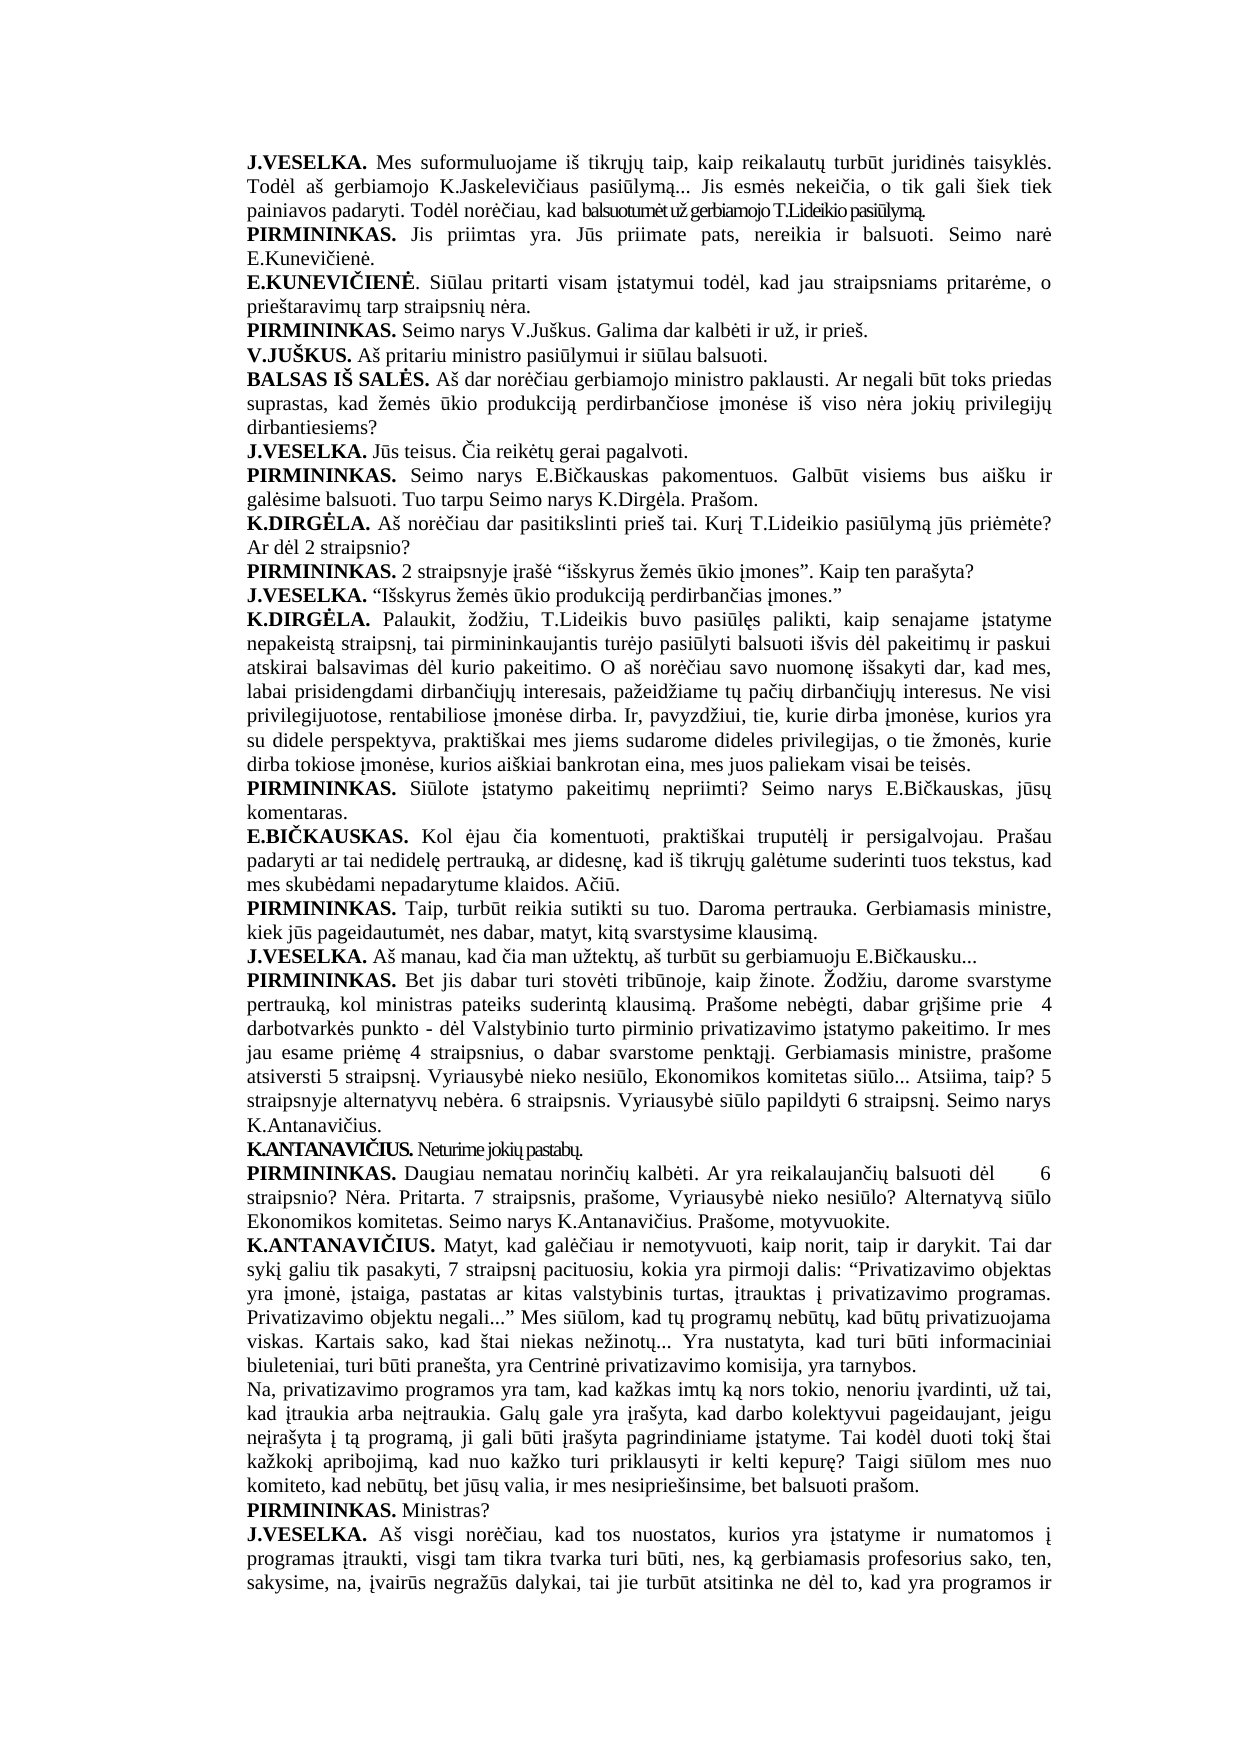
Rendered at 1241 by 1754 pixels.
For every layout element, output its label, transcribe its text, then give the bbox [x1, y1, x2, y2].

text J.VESELKA. Jūs teisus. Čia reikėtų gerai pagalvoti. [247, 439, 1053, 463]
text PIRMININKAS. Daugiau nematau norinčių kalbėti. Ar yra reikalaujančių balsuoti dėl 6 straipsnio? Nėra. Pritarta. 7 straipsnis, prašome, Vyriausybė nieko nesiūlo? Alternatyvą siūlo Ekonomikos komitetas. Seimo narys K.Antanavičius. Prašome, motyvuokite. [247, 1161, 1053, 1233]
text K.DIRGĖLA. Aš norėčiau dar pasitikslinti prieš tai. Kurį T.Lideikio pasiūlymą jūs priėmėte? Ar dėl 2 straipsnio? [247, 511, 1053, 559]
text K.ANTANAVIČIUS. Neturime jokių pastabų. [247, 1137, 1053, 1161]
text PIRMININKAS. Seimo narys V.Juškus. Galima dar kalbėti ir už, ir prieš. [247, 318, 1053, 342]
text PIRMININKAS. Bet jis dabar turi stovėti tribūnoje, kaip žinote. Žodžiu, darome svarstyme pertrauką, kol ministras pateiks suderintą klausimą. Prašome nebėgti, dabar grįšime prie 4 darbotvarkės punkto - dėl Valstybinio turto pirminio privatizavimo įstatymo pakeitimo. Ir mes jau esame priėmę 4 straipsnius, o dabar svarstome penktąjį. Gerbiamasis ministre, prašome atsiversti 5 straipsnį. Vyriausybė nieko nesiūlo, Ekonomikos komitetas siūlo... Atsiima, taip? 5 straipsnyje alternatyvų nebėra. 6 straipsnis. Vyriausybė siūlo papildyti 6 straipsnį. Seimo narys K.Antanavičius. [247, 968, 1053, 1137]
text E.BIČKAUSKAS. Kol ėjau čia komentuoti, praktiškai truputėlį ir persigalvojau. Prašau padaryti ar tai nedidelę pertrauką, ar didesnę, kad iš tikrųjų galėtume suderinti tuos tekstus, kad mes skubėdami nepadarytume klaidos. Ačiū. [247, 824, 1053, 896]
text V.JUŠKUS. Aš pritariu ministro pasiūlymui ir siūlau balsuoti. [247, 342, 1053, 367]
text J.VESELKA. Mes suformuluojame iš tikrųjų taip, kaip reikalautų turbūt juridinės taisyklės. Todėl aš gerbiamojo K.Jaskelevičiaus pasiūlymą... Jis esmės nekeičia, o tik gali šiek tiek painiavos padaryti. Todėl norėčiau, kad balsuotumėt už gerbiamojo T.Lideikio pasiūlymą. [247, 150, 1053, 222]
text PIRMININKAS. Seimo narys E.Bičkauskas pakomentuos. Galbūt visiems bus aišku ir galėsime balsuoti. Tuo tarpu Seimo narys K.Dirgėla. Prašom. [247, 463, 1053, 511]
text K.ANTANAVIČIUS. Matyt, kad galėčiau ir nemotyvuoti, kaip norit, taip ir darykit. Tai dar sykį galiu tik pasakyti, 7 straipsnį pacituosiu, kokia yra pirmoji dalis: “Privatizavimo objektas yra įmonė, įstaiga, pastatas ar kitas valstybinis turtas, įtrauktas į privatizavimo programas. Privatizavimo objektu negali...” Mes siūlom, kad tų programų nebūtų, kad būtų privatizuojama viskas. Kartais sako, kad štai niekas nežinotų... Yra nustatyta, kad turi būti informaciniai biuleteniai, turi būti pranešta, yra Centrinė privatizavimo komisija, yra tarnybos. [247, 1233, 1053, 1377]
text PIRMININKAS. Taip, turbūt reikia sutikti su tuo. Daroma pertrauka. Gerbiamasis ministre, kiek jūs pageidautumėt, nes dabar, matyt, kitą svarstysime klausimą. [247, 896, 1053, 944]
text PIRMININKAS. Ministras? [247, 1497, 1053, 1522]
text PIRMININKAS. Siūlote įstatymo pakeitimų nepriimti? Seimo narys E.Bičkauskas, jūsų komentaras. [247, 776, 1053, 824]
text PIRMININKAS. 2 straipsnyje įrašė “išskyrus žemės ūkio įmones”. Kaip ten parašyta? [247, 559, 1053, 583]
text E.KUNEVIČIENĖ. Siūlau pritarti visam įstatymui todėl, kad jau straipsniams pritarėme, o prieštaravimų tarp straipsnių nėra. [247, 270, 1053, 318]
text BALSAS IŠ SALĖS. Aš dar norėčiau gerbiamojo ministro paklausti. Ar negali būt toks priedas suprastas, kad žemės ūkio produkciją perdirbančiose įmonėse iš viso nėra jokių privilegijų dirbantiesiems? [247, 367, 1053, 439]
text J.VESELKA. “Išskyrus žemės ūkio produkciją perdirbančias įmones.” [247, 583, 1053, 607]
text PIRMININKAS. Jis priimtas yra. Jūs priimate pats, nereikia ir balsuoti. Seimo narė E.Kunevičienė. [247, 222, 1053, 270]
text K.DIRGĖLA. Palaukit, žodžiu, T.Lideikis buvo pasiūlęs palikti, kaip senajame įstatyme nepakeistą straipsnį, tai pirmininkaujantis turėjo pasiūlyti balsuoti išvis dėl pakeitimų ir paskui atskirai balsavimas dėl kurio pakeitimo. O aš norėčiau savo nuomonę išsakyti dar, kad mes, labai prisidengdami dirbančiųjų interesais, pažeidžiame tų pačių dirbančiųjų interesus. Ne visi privilegijuotose, rentabiliose įmonėse dirba. Ir, pavyzdžiui, tie, kurie dirba įmonėse, kurios yra su didele perspektyva, praktiškai mes jiems sudarome dideles privilegijas, o tie žmonės, kurie dirba tokiose įmonėse, kurios aiškiai bankrotan eina, mes juos paliekam visai be teisės. [247, 607, 1053, 776]
text J.VESELKA. Aš manau, kad čia man užtektų, aš turbūt su gerbiamuoju E.Bičkausku... [247, 944, 1053, 968]
text J.VESELKA. Aš visgi norėčiau, kad tos nuostatos, kurios yra įstatyme ir numatomos į programas įtraukti, visgi tam tikra tvarka turi būti, nes, ką gerbiamasis profesorius sako, ten, sakysime, na, įvairūs negražūs dalykai, tai jie turbūt atsitinka ne dėl to, kad yra programos ir [247, 1522, 1053, 1594]
text Na, privatizavimo programos yra tam, kad kažkas imtų ką nors tokio, nenoriu įvardinti, už tai, kad įtraukia arba neįtraukia. Galų gale yra įrašyta, kad darbo kolektyvui pageidaujant, jeigu neįrašyta į tą programą, ji gali būti įrašyta pagrindiniame įstatyme. Tai kodėl duoti tokį štai kažkokį apribojimą, kad nuo kažko turi priklausyti ir kelti kepurę? Taigi siūlom mes nuo komiteto, kad nebūtų, bet jūsų valia, ir mes nesipriešinsime, bet balsuoti prašom. [247, 1377, 1053, 1497]
